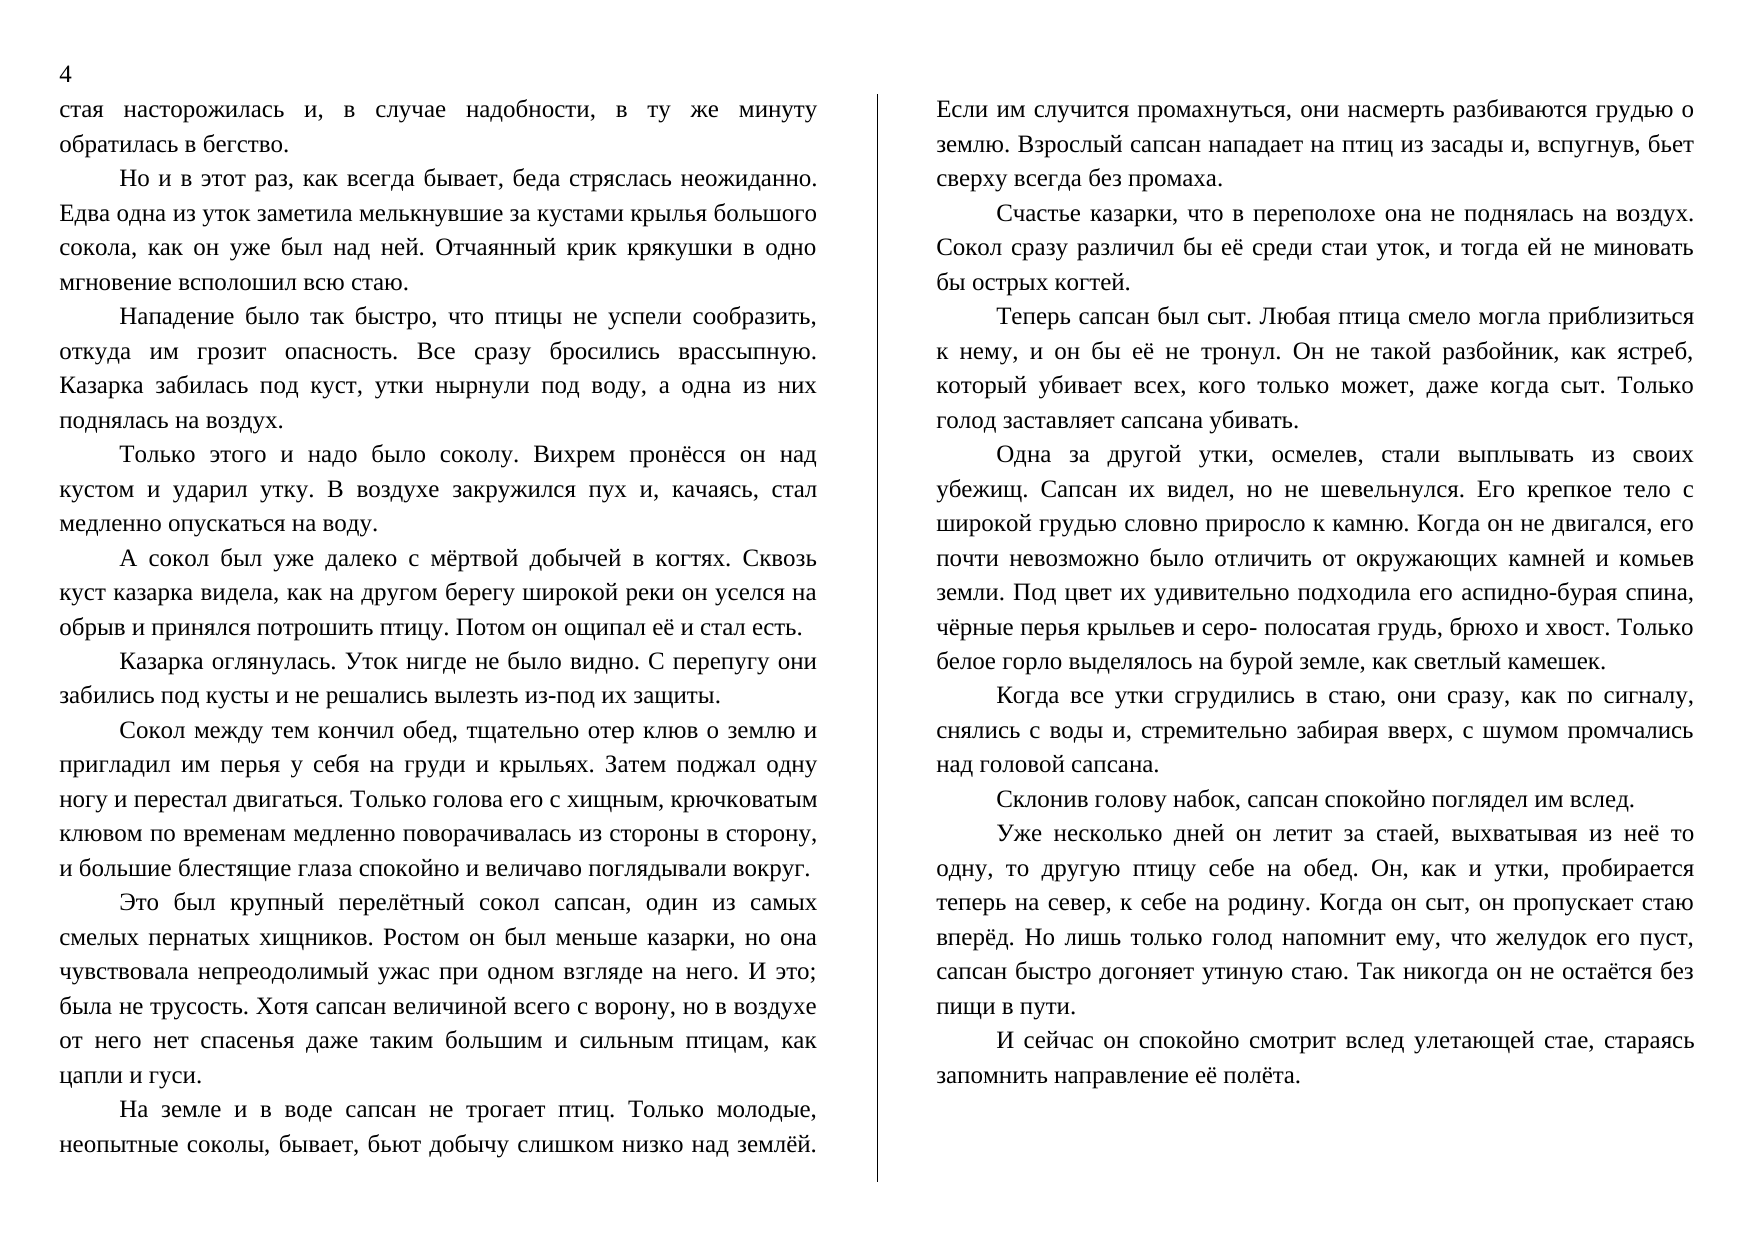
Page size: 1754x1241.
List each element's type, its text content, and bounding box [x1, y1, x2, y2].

text Казарка оглянулась. Уток нигде не было видно. С перепугу они забились под кусты и не решались вылезть из-под их защиты. [59, 646, 818, 709]
text Когда все утки сгрудились в стаю, они сразу, как по сигналу, снялись с воды и, стремительно забирая вверх, с шумом промчались над головой сапсана. [936, 681, 1695, 778]
text Склонив голову набок, сапсан спокойно поглядел им вслед. [936, 784, 1695, 813]
text Счастье казарки, что в переполохе она не поднялась на воздух. Сокол сразу различил бы её среди стаи уток, и тогда ей не миновать бы острых когтей. [936, 198, 1695, 296]
text И сейчас он спокойно смотрит вслед улетающей стае, стараясь запомнить направление её полёта. [936, 1025, 1695, 1089]
text Одна за другой утки, осмелев, стали выплывать из своих убежищ. Сапсан их видел, но не шевельнулся. Его крепкое тело с широкой грудью словно приросло к камню. Когда он не двигался, его почти невозможно было отличить от окружающих камней и комьев земли. Под цвет их удивительно подходила его аспидно-бурая спина, чёрные перья крыльев и серо- полосатая грудь, брюхо и хвост. Только белое горло выделялось на бурой земле, как светлый камешек. [936, 439, 1695, 675]
text Если им случится промахнуться, они насмерть разбиваются грудью о землю. Взрослый сапсан нападает на птиц из засады и, вспугнув, бьет сверху всегда без промаха. [936, 94, 1695, 192]
text Уже несколько дней он летит за стаей, выхватывая из неё то одну, то другую птицу себе на обед. Он, как и утки, пробирается теперь на север, к себе на родину. Когда он сыт, он пропускает стаю вперёд. Но лишь только голод напомнит ему, что желудок его пуст, сапсан быстро догоняет утиную стаю. Так никогда он не остаётся без пищи в пути. [936, 818, 1695, 1020]
text стая насторожилась и, в случае надобности, в ту же минуту обратилась в бегство. [59, 94, 818, 158]
text Сокол между тем кончил обед, тщательно отер клюв о землю и пригладил им перья у себя на груди и крыльях. Затем поджал одну ногу и перестал двигаться. Только голова его с хищным, крючковатым клювом по временам медленно поворачивалась из стороны в сторону, и большие блестящие глаза спокойно и величаво поглядывали вокруг. [59, 715, 818, 882]
text Но и в этот раз, как всегда бывает, беда стряслась неожиданно. Едва одна из уток заметила мелькнувшие за кустами крылья большого сокола, как он уже был над ней. Отчаянный крик крякушки в одно мгновение всполошил всю стаю. [59, 163, 818, 296]
text А сокол был уже далеко с мёртвой добычей в когтях. Сквозь куст казарка видела, как на другом берегу широкой реки он уселся на обрыв и принялся потрошить птицу. Потом он ощипал её и стал есть. [59, 543, 818, 640]
text На земле и в воде сапсан не трогает птиц. Только молодые, неопытные соколы, бывает, бьют добычу слишком низко над землёй. [59, 1094, 818, 1158]
text Только этого и надо было соколу. Вихрем пронёсся он над кустом и ударил утку. В воздухе закружился пух и, качаясь, стал медленно опускаться на воду. [59, 439, 818, 537]
text Это был крупный перелётный сокол сапсан, один из самых смелых пернатых хищников. Ростом он был меньше казарки, но она чувствовала непреодолимый ужас при одном взгляде на него. И это; была не трусость. Хотя сапсан величиной всего с ворону, но в воздухе от него нет спасенья даже таким большим и сильным птицам, как цапли и гуси. [59, 887, 818, 1089]
text Теперь сапсан был сыт. Любая птица смело могла приблизиться к нему, и он бы её не тронул. Он не такой разбойник, как ястреб, который убивает всех, кого только может, даже когда сыт. Только голод заставляет сапсана убивать. [936, 301, 1695, 433]
text Нападение было так быстро, что птицы не успели сообразить, откуда им грозит опасность. Все сразу бросились врассыпную. Казарка забилась под куст, утки нырнули под воду, а одна из них поднялась на воздух. [59, 301, 818, 433]
